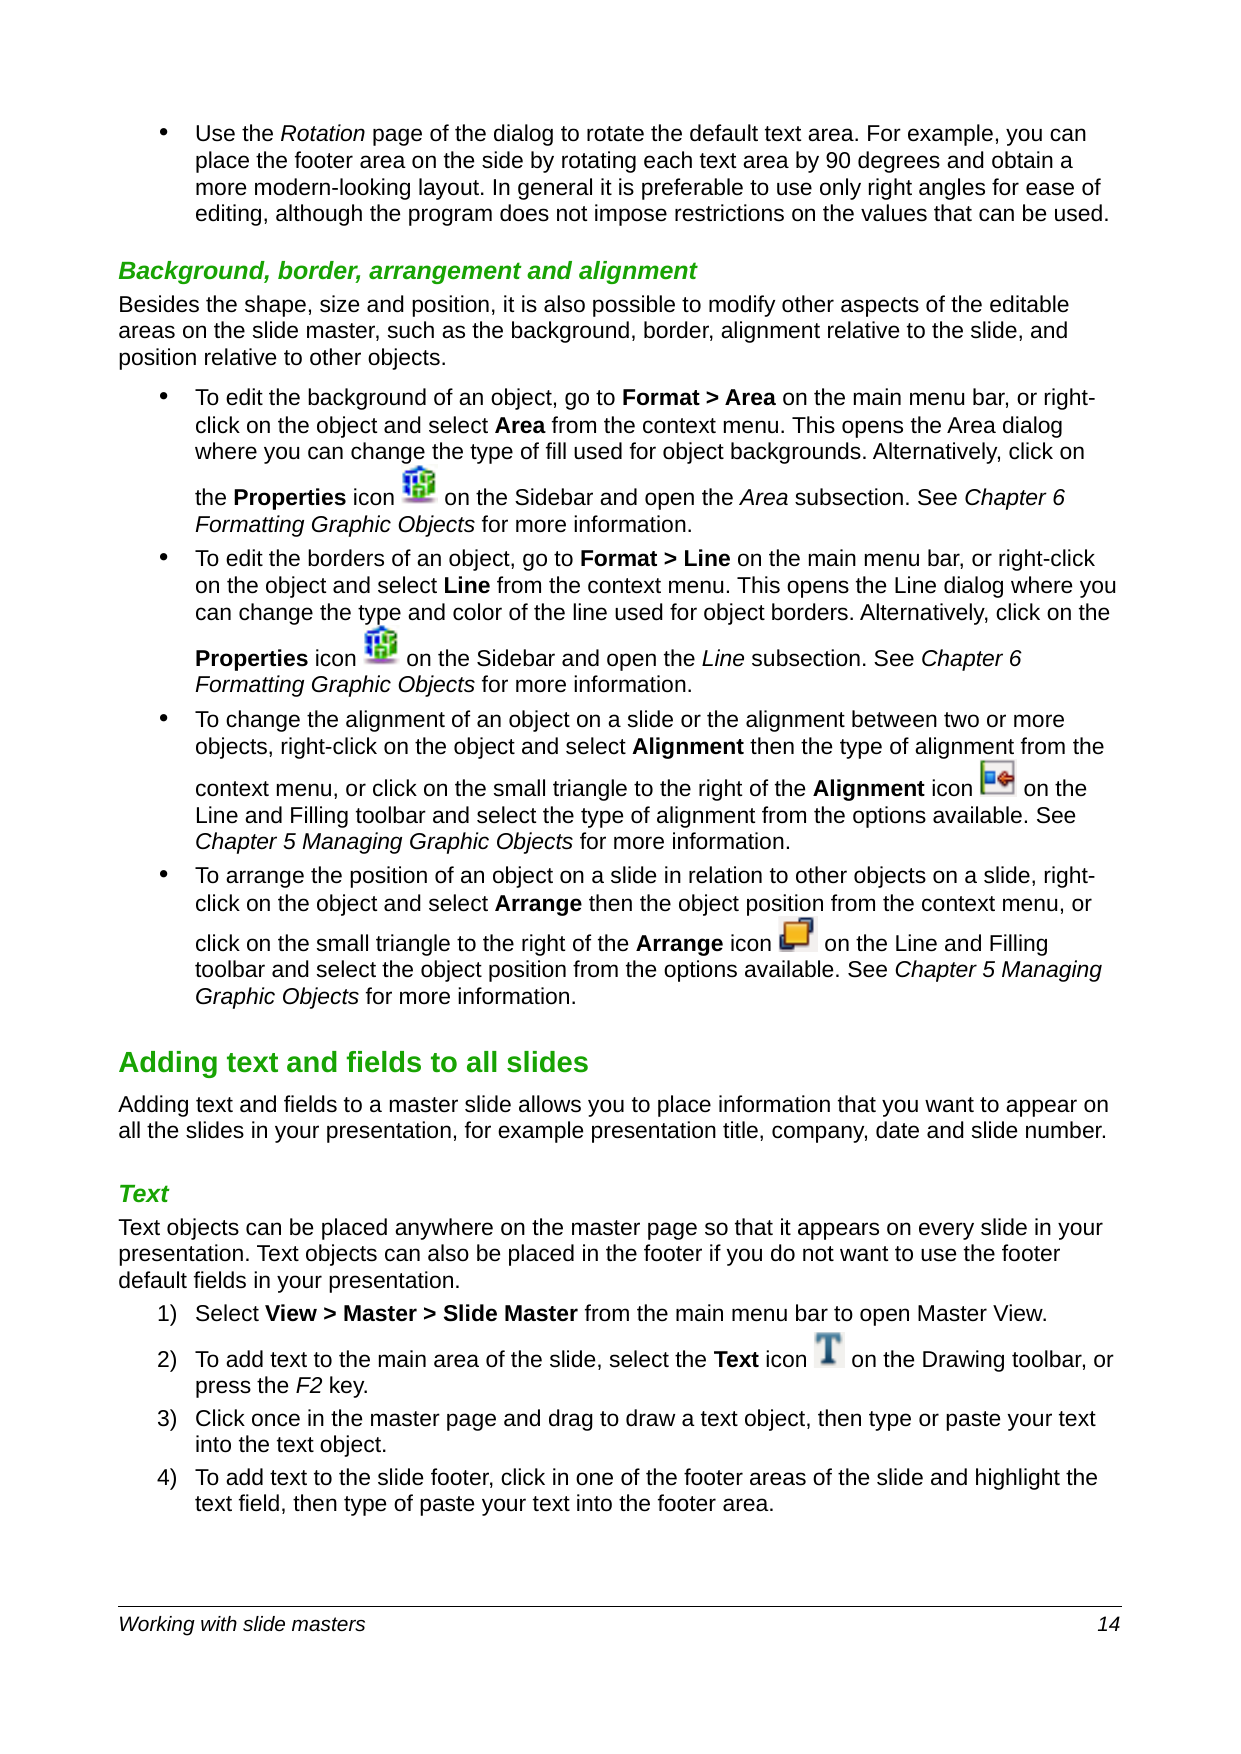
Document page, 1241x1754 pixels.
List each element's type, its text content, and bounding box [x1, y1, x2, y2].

list To change the alignment of an object on a slide or the alignment between two or more objects, right-click on the object and select Alignment then the type of alignment from the context menu, or click on the small triangle to the right of the Alignment icon on the Line and Filling toolbar and select the type of alignment from the options available. See Chapter 5 Managing Graphic Objects for more information. [156, 704, 1122, 854]
list Select View > Master > Slide Master from the main menu bar to open Master View. [177, 1299, 1122, 1326]
list Click once in the master page and drag to draw a text object, then type or paste your text into the text object. [177, 1405, 1122, 1458]
picture [401, 464, 438, 506]
subtitle Background, border, arrangement and alignment [118, 256, 1122, 284]
list Use the Rotation page of the dialog to rotate the default text area. For example, you can place the footer area on the side by rotating each text area by 90 degrees and obtain a more modern-looking layout. In general it is preferable to use only right angles for ease of editing, although the program does not impose restrictions on the values that can be used. [156, 118, 1122, 226]
picture [363, 625, 400, 667]
picture [813, 1332, 845, 1368]
list To edit the borders of an object, go to Format > Line on the main menu bar, or right-click on the object and select Line from the context menu. This opens the Line dialog where you can change the type and color of the line used for object borders. Alternatively, click on the Properties icon on the Sidebar and open the Line subsection. See Chapter 6 Formatting Graphic Objects for more information. [156, 543, 1122, 698]
subtitle Text [118, 1179, 1122, 1207]
picture [979, 759, 1017, 797]
list To add text to the main area of the slide, select the Text icon on the Drawing toolbar, or press the F2 key. [177, 1332, 1122, 1399]
list To add text to the slide footer, click in one of the footer areas of the slide and highlight the text field, then type of paste your text into the footer area. [177, 1464, 1122, 1517]
list To edit the background of an object, go to Format > Area on the main menu bar, or right-click on the object and select Area from the context menu. This opens the Area dialog where you can change the type of fill used for object backgrounds. Alternatively, click on the Properties icon on the Sidebar and open the Area subsection. See Chapter 6 Formatting Graphic Objects for more information. [156, 382, 1122, 537]
list To arrange the position of an object on a slide in relation to other objects on a slide, right-click on the object and select Arrange then the object position from the context menu, or click on the small triangle to the right of the Arrange icon on the Line and Filling toolbar and select the object position from the options available. See Chapter 5 Managing Graphic Objects for more information. [156, 861, 1122, 1009]
text Besides the shape, size and position, it is also possible to modify other aspects of the editable areas on the slide master, such as the background, border, alignment relative to the slide, and position relative to other objects. [118, 291, 1122, 370]
picture [778, 916, 818, 952]
list Text objects can be placed anywhere on the master page so that it appears on every slide in your presentation. Text objects can also be placed in the footer if you do not want to use the footer default fields in your presentation. [118, 1214, 1122, 1293]
subtitle Adding text and fields to all slides [118, 1044, 1122, 1078]
text Adding text and fields to a master slide allows you to place information that you want to appear on all the slides in your presentation, for example presentation title, company, date and slide number. [118, 1091, 1122, 1143]
